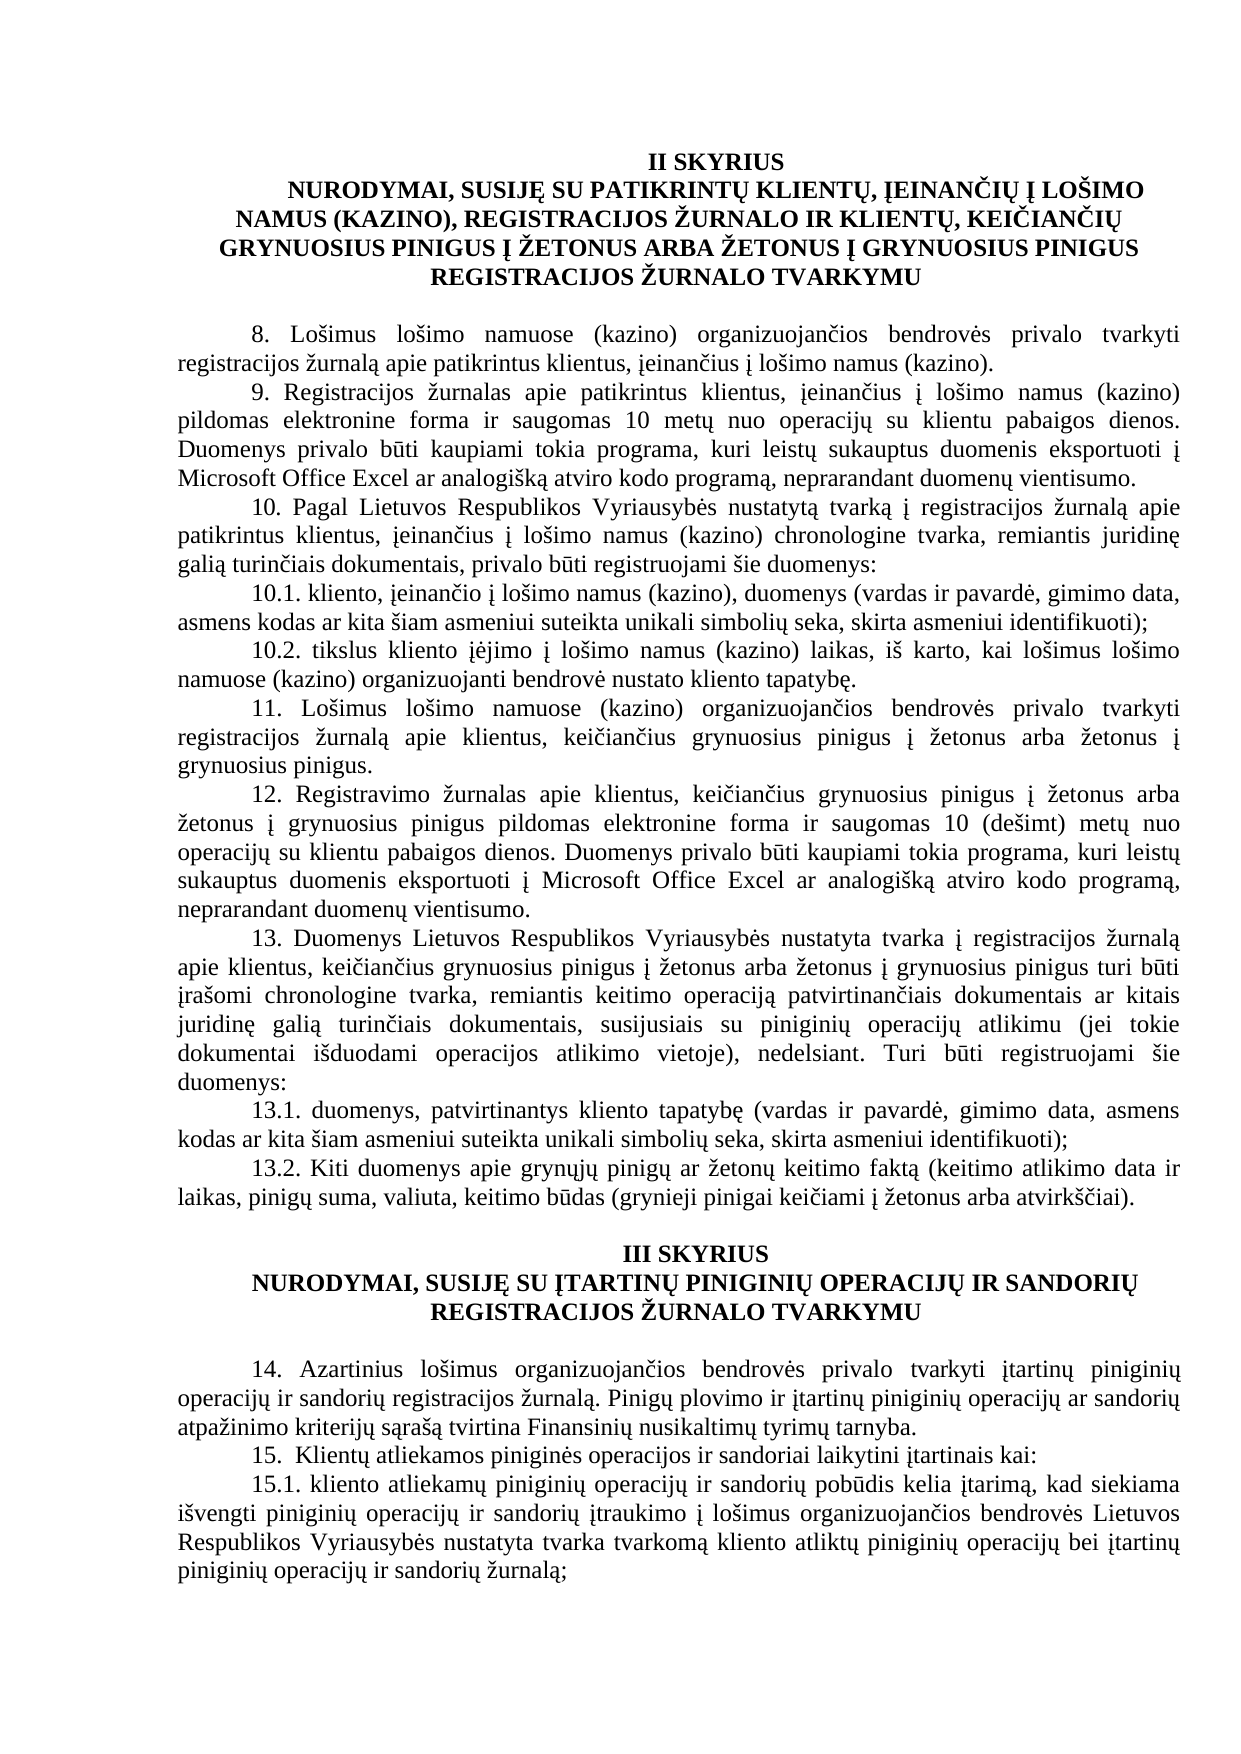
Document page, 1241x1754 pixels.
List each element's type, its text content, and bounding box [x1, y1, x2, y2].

text 10.1. kliento, įeinančio į lošimo namus (kazino), duomenys (vardas ir pavardė, gimimo data, asmens kodas ar kita šiam asmeniui suteikta unikali simbolių seka, skirta asmeniui identifikuoti); [177, 578, 1181, 636]
text NURODYMAI, SUSIJĘ SU ĮTARTINŲ PINIGINIŲ OPERACIJŲ IR SANDORIŲ REGISTRACIJOS ŽURNALO TVARKYMU [177, 1268, 1181, 1326]
text 8. Lošimus lošimo namuose (kazino) organizuojančios bendrovės privalo tvarkyti registracijos žurnalą apie patikrintus klientus, įeinančius į lošimo namus (kazino). [177, 319, 1181, 377]
text 13.2. Kiti duomenys apie grynųjų pinigų ar žetonų keitimo faktą (keitimo atlikimo data ir laikas, pinigų suma, valiuta, keitimo būdas (grynieji pinigai keičiami į žetonus arba atvirkščiai). [177, 1153, 1181, 1211]
text 10. Pagal Lietuvos Respublikos Vyriausybės nustatytą tvarką į registracijos žurnalą apie patikrintus klientus, įeinančius į lošimo namus (kazino) chronologine tvarka, remiantis juridinę galią turinčiais dokumentais, privalo būti registruojami šie duomenys: [177, 492, 1181, 578]
text II skyrius [177, 147, 1181, 176]
text 10.2. tikslus kliento įėjimo į lošimo namus (kazino) laikas, iš karto, kai lošimus lošimo namuose (kazino) organizuojanti bendrovė nustato kliento tapatybę. [177, 636, 1181, 693]
text 11. Lošimus lošimo namuose (kazino) organizuojančios bendrovės privalo tvarkyti registracijos žurnalą apie klientus, keičiančius grynuosius pinigus į žetonus arba žetonus į grynuosius pinigus. [177, 693, 1181, 779]
text 13. Duomenys Lietuvos Respublikos Vyriausybės nustatyta tvarka į registracijos žurnalą apie klientus, keičiančius grynuosius pinigus į žetonus arba žetonus į grynuosius pinigus turi būti įrašomi chronologine tvarka, remiantis keitimo operaciją patvirtinančiais dokumentais ar kitais juridinę galią turinčiais dokumentais, susijusiais su piniginių operacijų atlikimu (jei tokie dokumentai išduodami operacijos atlikimo vietoje), nedelsiant. Turi būti registruojami šie duomenys: [177, 923, 1181, 1096]
text 13.1. duomenys, patvirtinantys kliento tapatybę (vardas ir pavardė, gimimo data, asmens kodas ar kita šiam asmeniui suteikta unikali simbolių seka, skirta asmeniui identifikuoti); [177, 1096, 1181, 1153]
text 9. Registracijos žurnalas apie patikrintus klientus, įeinančius į lošimo namus (kazino) pildomas elektronine forma ir saugomas 10 metų nuo operacijų su klientu pabaigos dienos. Duomenys privalo būti kaupiami tokia programa, kuri leistų sukauptus duomenis eksportuoti į Microsoft Office Excel ar analogišką atviro kodo programą, neprarandant duomenų vientisumo. [177, 377, 1181, 492]
text III SKYRIUS [177, 1239, 1181, 1268]
text 14. Azartinius lošimus organizuojančios bendrovės privalo tvarkyti įtartinų piniginių operacijų ir sandorių registracijos žurnalą. Pinigų plovimo ir įtartinų piniginių operacijų ar sandorių atpažinimo kriterijų sąrašą tvirtina Finansinių nusikaltimų tyrimų tarnyba. [177, 1354, 1181, 1441]
text 15.1. kliento atliekamų piniginių operacijų ir sandorių pobūdis kelia įtarimą, kad siekiama išvengti piniginių operacijų ir sandorių įtraukimo į lošimus organizuojančios bendrovės Lietuvos Respublikos Vyriausybės nustatyta tvarka tvarkomą kliento atliktų piniginių operacijų bei įtartinų piniginių operacijų ir sandorių žurnalą; [177, 1469, 1181, 1584]
text 12. Registravimo žurnalas apie klientus, keičiančius grynuosius pinigus į žetonus arba žetonus į grynuosius pinigus pildomas elektronine forma ir saugomas 10 (dešimt) metų nuo operacijų su klientu pabaigos dienos. Duomenys privalo būti kaupiami tokia programa, kuri leistų sukauptus duomenis eksportuoti į Microsoft Office Excel ar analogišką atviro kodo programą, neprarandant duomenų vientisumo. [177, 779, 1181, 923]
text 15. Klientų atliekamos piniginės operacijos ir sandoriai laikytini įtartinais kai: [177, 1441, 1181, 1469]
text NURODYMAI, susiję su patikrintų klientų, įeinančių į lošimo namus (kazino), registracijos žurnalo ir klientų, keičiančių grynuosius pinigus į žetonus arba žetonus į grynuosius pinigus registracijos žurnalo tvarkymu [177, 176, 1181, 291]
